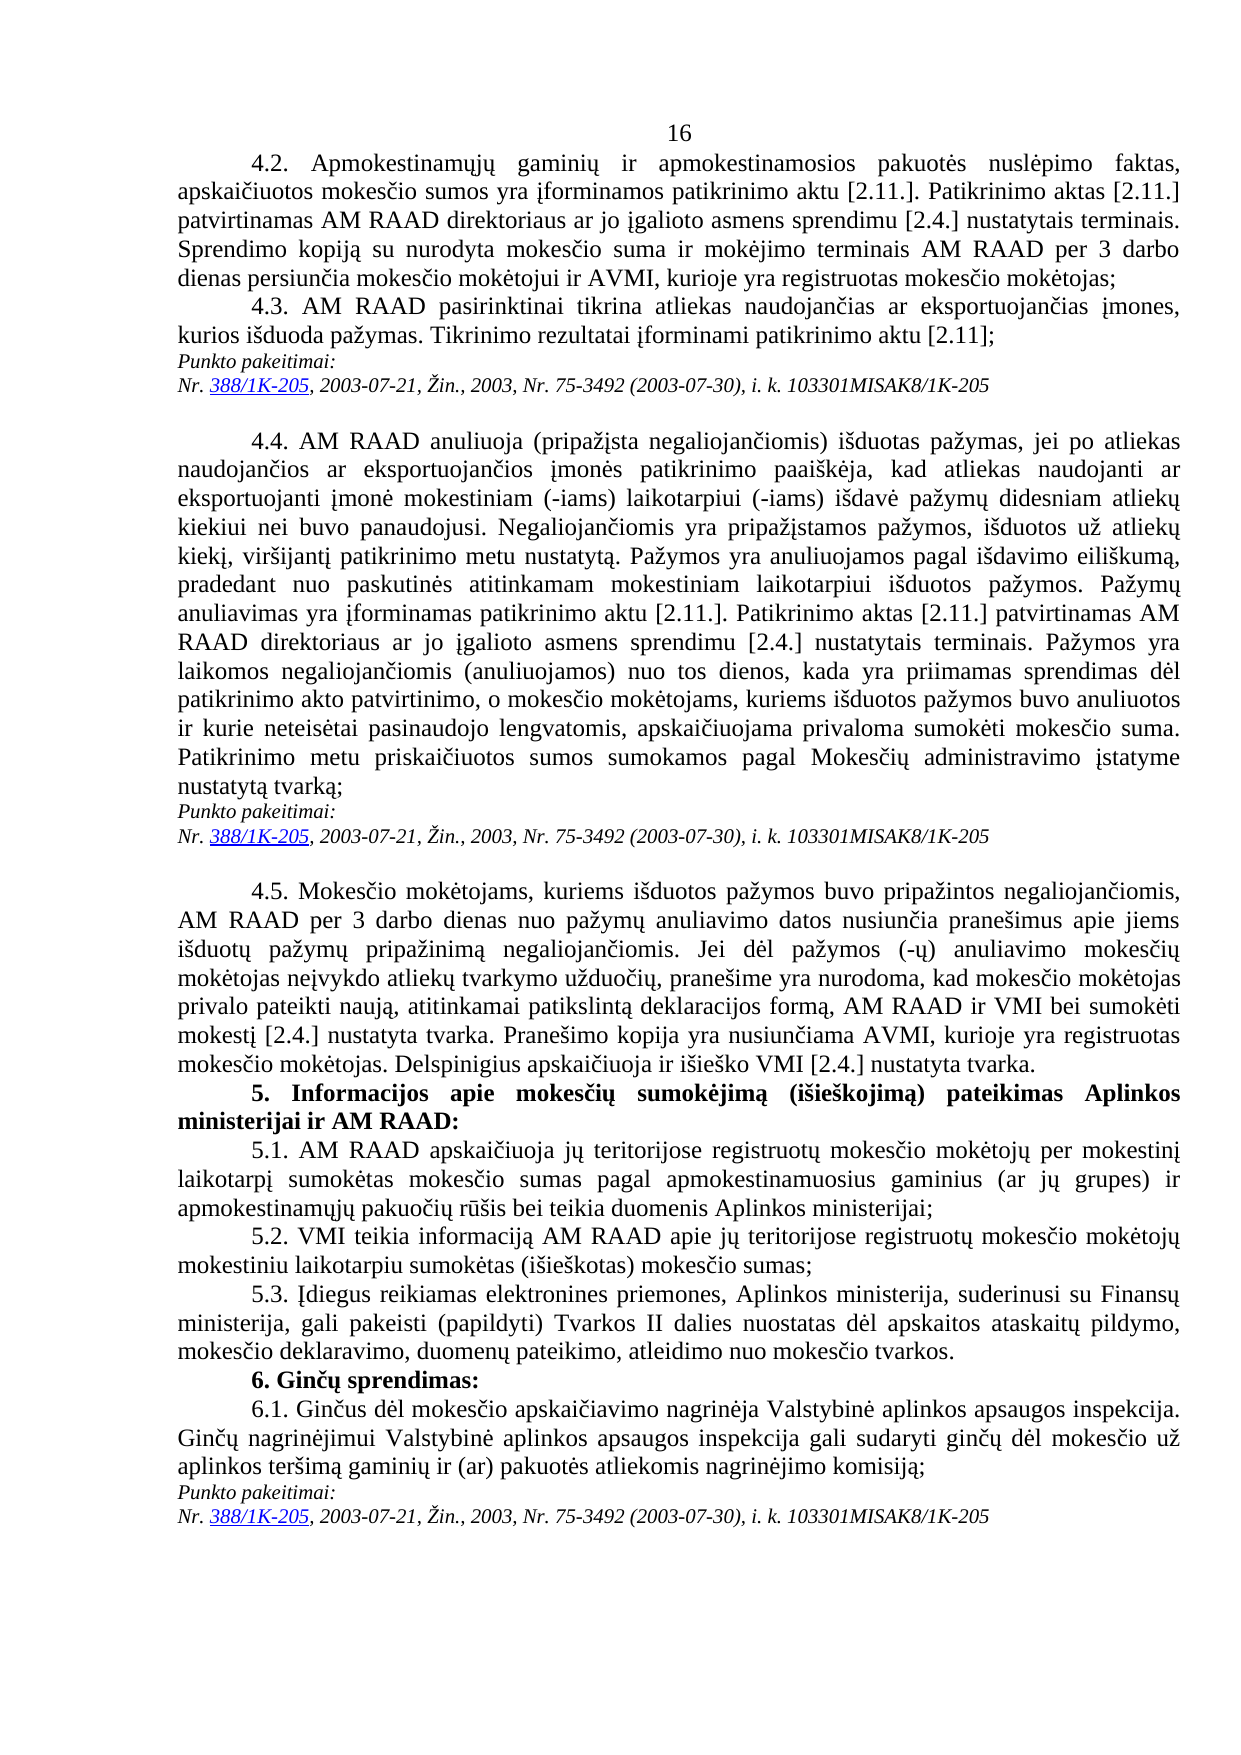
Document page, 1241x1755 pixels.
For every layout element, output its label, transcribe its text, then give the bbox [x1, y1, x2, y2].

text 6. Ginčų sprendimas: [177, 1365, 1181, 1394]
text Nr. 388/1K-205, 2003-07-21, Žin., 2003, Nr. 75-3492 (2003-07-30), i. k. 103301MISAK8/1K-205 [177, 373, 1181, 397]
text 6.1. Ginčus dėl mokesčio apskaičiavimo nagrinėja Valstybinė aplinkos apsaugos inspekcija. Ginčų nagrinėjimui Valstybinė aplinkos apsaugos inspekcija gali sudaryti ginčų dėl mokesčio už aplinkos teršimą gaminių ir (ar) pakuotės atliekomis nagrinėjimo komisiją; [177, 1394, 1181, 1480]
text 5.2. VMI teikia informaciją AM RAAD apie jų teritorijose registruotų mokesčio mokėtojų mokestiniu laikotarpiu sumokėtas (išieškotas) mokesčio sumas; [177, 1221, 1181, 1279]
text 4.5. Mokesčio mokėtojams, kuriems išduotos pažymos buvo pripažintos negaliojančiomis, AM RAAD per 3 darbo dienas nuo pažymų anuliavimo datos nusiunčia pranešimus apie jiems išduotų pažymų pripažinimą negaliojančiomis. Jei dėl pažymos (-ų) anuliavimo mokesčių mokėtojas neįvykdo atliekų tvarkymo užduočių, pranešime yra nurodoma, kad mokesčio mokėtojas privalo pateikti naują, atitinkamai patikslintą deklaracijos formą, AM RAAD ir VMI bei sumokėti mokestį [2.4.] nustatyta tvarka. Pranešimo kopija yra nusiunčiama AVMI, kurioje yra registruotas mokesčio mokėtojas. Delspinigius apskaičiuoja ir išieško VMI [2.4.] nustatyta tvarka. [177, 876, 1181, 1078]
text Punkto pakeitimai: [177, 1480, 1181, 1504]
text Nr. 388/1K-205, 2003-07-21, Žin., 2003, Nr. 75-3492 (2003-07-30), i. k. 103301MISAK8/1K-205 [177, 823, 1181, 848]
text Punkto pakeitimai: [177, 799, 1181, 823]
text 4.4. AM RAAD anuliuoja (pripažįsta negaliojančiomis) išduotas pažymas, jei po atliekas naudojančios ar eksportuojančios įmonės patikrinimo paaiškėja, kad atliekas naudojanti ar eksportuojanti įmonė mokestiniam (-iams) laikotarpiui (-iams) išdavė pažymų didesniam atliekų kiekiui nei buvo panaudojusi. Negaliojančiomis yra pripažįstamos pažymos, išduotos už atliekų kiekį, viršijantį patikrinimo metu nustatytą. Pažymos yra anuliuojamos pagal išdavimo eiliškumą, pradedant nuo paskutinės atitinkamam mokestiniam laikotarpiui išduotos pažymos. Pažymų anuliavimas yra įforminamas patikrinimo aktu [2.11.]. Patikrinimo aktas [2.11.] patvirtinamas AM RAAD direktoriaus ar jo įgalioto asmens sprendimu [2.4.] nustatytais terminais. Pažymos yra laikomos negaliojančiomis (anuliuojamos) nuo tos dienos, kada yra priimamas sprendimas dėl patikrinimo akto patvirtinimo, o mokesčio mokėtojams, kuriems išduotos pažymos buvo anuliuotos ir kurie neteisėtai pasinaudojo lengvatomis, apskaičiuojama privaloma sumokėti mokesčio suma. Patikrinimo metu priskaičiuotos sumos sumokamos pagal Mokesčių administravimo įstatyme nustatytą tvarką; [177, 426, 1181, 799]
text 5.1. AM RAAD apskaičiuoja jų teritorijose registruotų mokesčio mokėtojų per mokestinį laikotarpį sumokėtas mokesčio sumas pagal apmokestinamuosius gaminius (ar jų grupes) ir apmokestinamųjų pakuočių rūšis bei teikia duomenis Aplinkos ministerijai; [177, 1135, 1181, 1221]
text 4.3. AM RAAD pasirinktinai tikrina atliekas naudojančias ar eksportuojančias įmones, kurios išduoda pažymas. Tikrinimo rezultatai įforminami patikrinimo aktu [2.11]; [177, 291, 1181, 349]
text Punkto pakeitimai: [177, 349, 1181, 373]
text 4.2. Apmokestinamųjų gaminių ir apmokestinamosios pakuotės nuslėpimo faktas, apskaičiuotos mokesčio sumos yra įforminamos patikrinimo aktu [2.11.]. Patikrinimo aktas [2.11.] patvirtinamas AM RAAD direktoriaus ar jo įgalioto asmens sprendimu [2.4.] nustatytais terminais. Sprendimo kopiją su nurodyta mokesčio suma ir mokėjimo terminais AM RAAD per 3 darbo dienas persiunčia mokesčio mokėtojui ir AVMI, kurioje yra registruotas mokesčio mokėtojas; [177, 148, 1181, 291]
text 5.3. Įdiegus reikiamas elektronines priemones, Aplinkos ministerija, suderinusi su Finansų ministerija, gali pakeisti (papildyti) Tvarkos II dalies nuostatas dėl apskaitos ataskaitų pildymo, mokesčio deklaravimo, duomenų pateikimo, atleidimo nuo mokesčio tvarkos. [177, 1279, 1181, 1365]
text Nr. 388/1K-205, 2003-07-21, Žin., 2003, Nr. 75-3492 (2003-07-30), i. k. 103301MISAK8/1K-205 [177, 1504, 1181, 1528]
text 5. Informacijos apie mokesčių sumokėjimą (išieškojimą) pateikimas Aplinkos ministerijai ir AM RAAD: [177, 1078, 1181, 1135]
